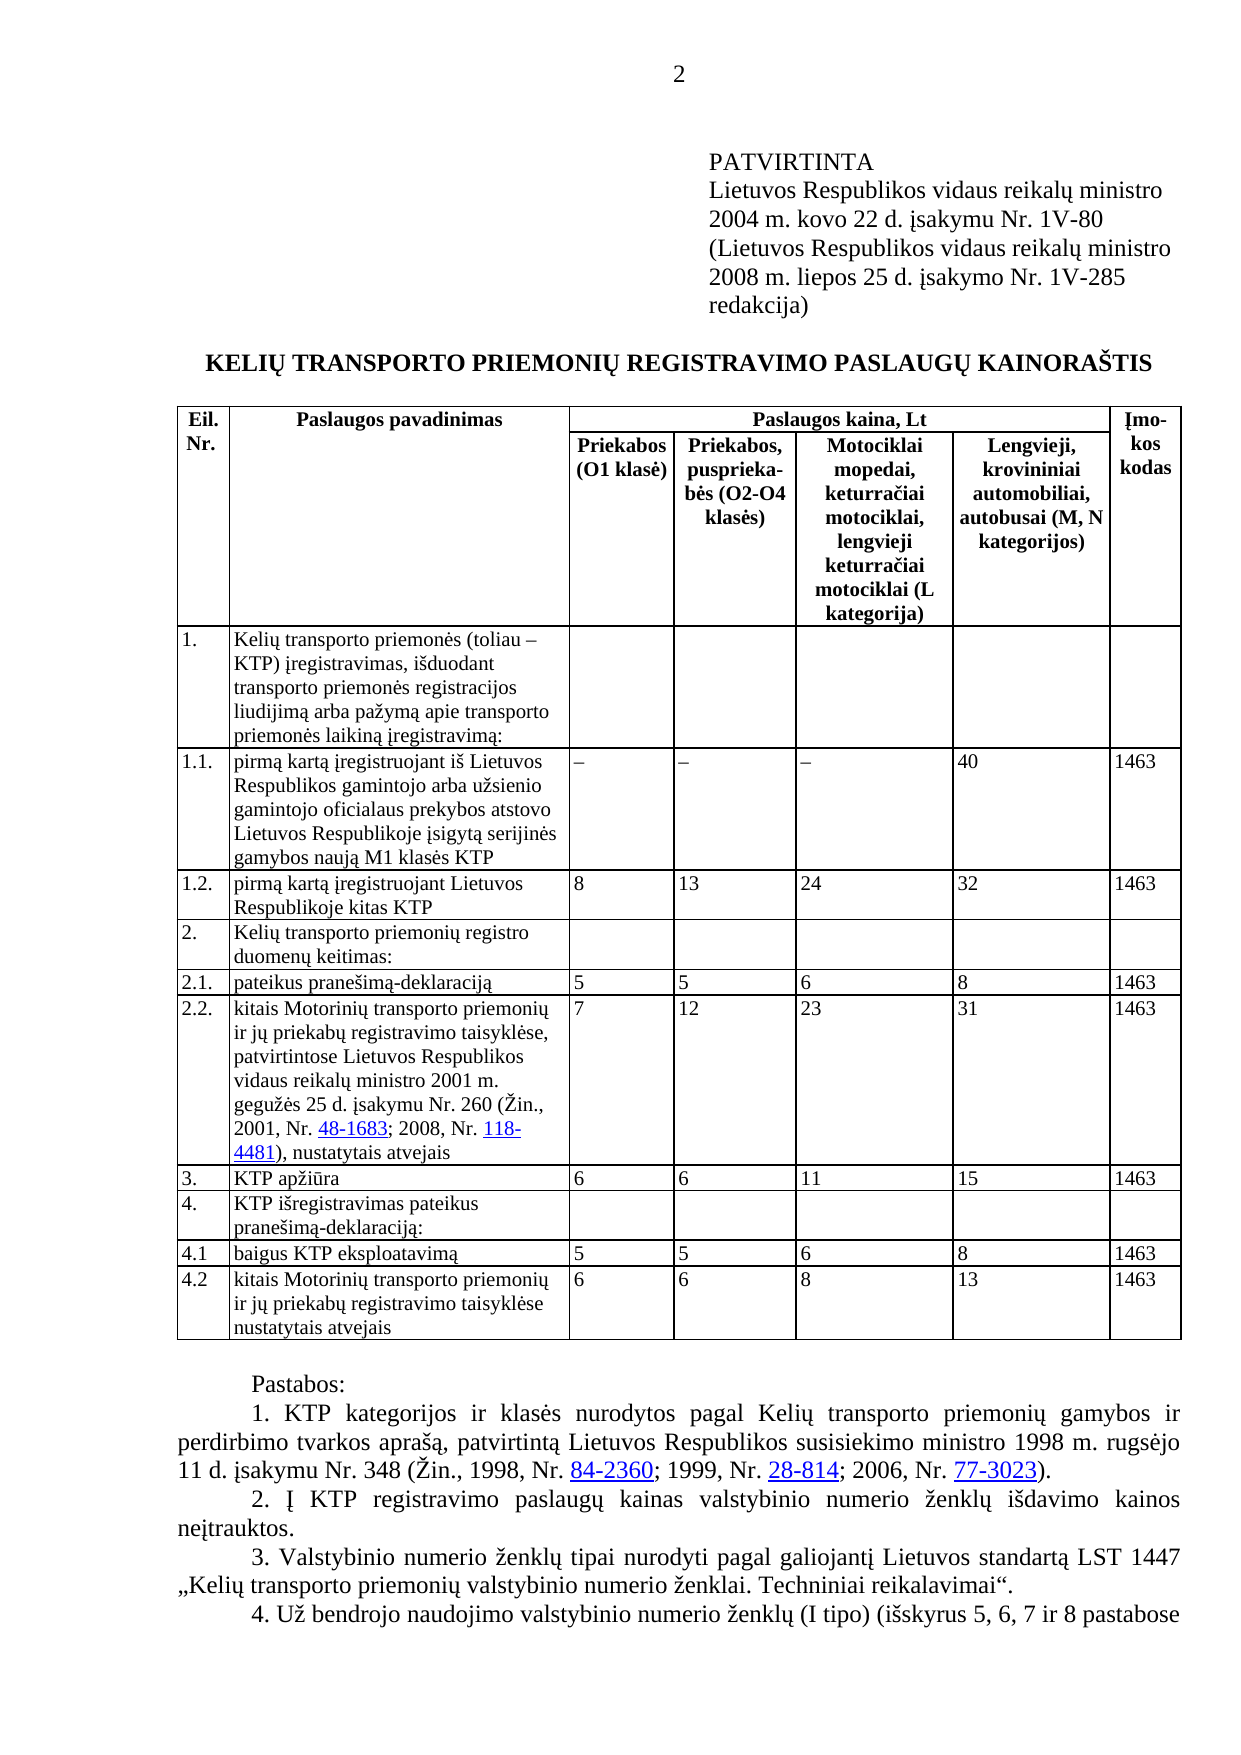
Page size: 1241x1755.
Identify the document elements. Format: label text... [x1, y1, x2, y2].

table_cell 3. [178, 1166, 229, 1190]
table_cell 4. [178, 1191, 229, 1239]
table_cell 2.2. [178, 996, 229, 1164]
table_header Paslaugos kaina, Lt [570, 407, 1109, 431]
table_cell 1. [178, 627, 229, 747]
table_cell 15 [954, 1166, 1109, 1190]
text 3. Valstybinio numerio ženklų tipai nurodyti pagal galiojantį Lietuvos standartą LST 1447 „Kelių transporto priemonių valstybinio numerio ženklai. Techniniai reikalavimai“. [177, 1542, 1181, 1599]
table_cell 13 [675, 871, 795, 919]
table_cell [797, 627, 952, 747]
table_cell Motociklai mopedai, keturračiai motociklai, lengvieji keturračiai motociklai (L kategorija) [797, 433, 952, 625]
table_cell – [797, 749, 952, 869]
table_cell 8 [954, 1241, 1109, 1265]
table_cell [1111, 627, 1180, 747]
table_header Eil. Nr. [178, 407, 229, 625]
table_cell Kelių transporto priemonių registro duomenų keitimas: [230, 920, 569, 968]
table_cell 6 [797, 1241, 952, 1265]
text 1. KTP kategorijos ir klasės nurodytos pagal Kelių transporto priemonių gamybos ir perdirbimo tvarkos aprašą, patvirtintą Lietuvos Respublikos susisiekimo ministro 1998 m. rugsėjo 11 d. įsakymu Nr. 348 (Žin., 1998, Nr. 84-2360; 1999, Nr. 28-814; 2006, Nr. 77-3023). [177, 1398, 1181, 1484]
table_header Įmo-kos kodas [1111, 407, 1180, 625]
table_cell – [570, 749, 673, 869]
table_cell [1111, 1191, 1180, 1239]
table_cell Priekabos, pusprieka-bės (O2-O4 klasės) [675, 433, 795, 625]
table_cell 2.1. [178, 970, 229, 994]
table_cell 13 [954, 1267, 1109, 1339]
table_cell 23 [797, 996, 952, 1164]
table_cell 6 [570, 1166, 673, 1190]
table_cell [570, 920, 673, 968]
table_cell KTP išregistravimas pateikus pranešimą-deklaraciją: [230, 1191, 569, 1239]
table_cell 31 [954, 996, 1109, 1164]
table_cell 2. [178, 920, 229, 968]
table_cell [797, 920, 952, 968]
table_cell 8 [797, 1267, 952, 1339]
text 4. Už bendrojo naudojimo valstybinio numerio ženklų (I tipo) (išskyrus 5, 6, 7 ir 8 pastabose [177, 1599, 1181, 1628]
table_cell 1.2. [178, 871, 229, 919]
table_cell 24 [797, 871, 952, 919]
table_cell 1463 [1111, 1241, 1180, 1265]
table_cell 5 [675, 970, 795, 994]
table_cell Priekabos (O1 klasė) [570, 433, 673, 625]
table_cell KTP apžiūra [230, 1166, 569, 1190]
table_cell 4.2 [178, 1267, 229, 1339]
table_cell 6 [675, 1267, 795, 1339]
text Pastabos: [177, 1369, 1181, 1398]
table_header Paslaugos pavadinimas [230, 407, 569, 625]
table_cell 5 [570, 970, 673, 994]
table_cell 12 [675, 996, 795, 1164]
table_cell 7 [570, 996, 673, 1164]
text Lietuvos Respublikos vidaus reikalų ministro 2004 m. kovo 22 d. įsakymu Nr. 1V-80 [709, 176, 1181, 233]
table_cell [675, 627, 795, 747]
table_cell 4.1 [178, 1241, 229, 1265]
table_cell 1463 [1111, 970, 1180, 994]
table_cell [954, 1191, 1109, 1239]
table_cell pateikus pranešimą-deklaraciją [230, 970, 569, 994]
text PATVIRTINTA [177, 147, 1181, 176]
table_cell 5 [570, 1241, 673, 1265]
table_cell 8 [570, 871, 673, 919]
table_cell 1463 [1111, 996, 1180, 1164]
text KELIŲ TRANSPORTO PRIEMONIŲ REGISTRAVIMO PASLAUGŲ KAINORAŠTIS [177, 348, 1181, 377]
table_cell pirmą kartą įregistruojant iš Lietuvos Respublikos gamintojo arba užsienio gamintojo oficialaus prekybos atstovo Lietuvos Respublikoje įsigytą serijinės gamybos naują M1 klasės KTP [230, 749, 569, 869]
table_cell 6 [797, 970, 952, 994]
table_cell [1111, 920, 1180, 968]
table_cell 1463 [1111, 1267, 1180, 1339]
table_cell 5 [675, 1241, 795, 1265]
table_cell 32 [954, 871, 1109, 919]
table_cell 11 [797, 1166, 952, 1190]
table_cell [954, 920, 1109, 968]
table_cell – [675, 749, 795, 869]
text (Lietuvos Respublikos vidaus reikalų ministro 2008 m. liepos 25 d. įsakymo Nr. 1V-285 redakcija) [709, 233, 1181, 319]
table_cell [797, 1191, 952, 1239]
table_cell Lengvieji, krovininiai automobiliai, autobusai (M, N kategorijos) [954, 433, 1109, 625]
table_cell Kelių transporto priemonės (toliau – KTP) įregistravimas, išduodant transporto priemonės registracijos liudijimą arba pažymą apie transporto priemonės laikiną įregistravimą: [230, 627, 569, 747]
table_cell 8 [954, 970, 1109, 994]
table_cell 40 [954, 749, 1109, 869]
table_cell pirmą kartą įregistruojant Lietuvos Respublikoje kitas KTP [230, 871, 569, 919]
table_cell 6 [675, 1166, 795, 1190]
table_cell [675, 1191, 795, 1239]
text 2. Į KTP registravimo paslaugų kainas valstybinio numerio ženklų išdavimo kainos neįtrauktos. [177, 1484, 1181, 1542]
table_cell 1.1. [178, 749, 229, 869]
table_cell 1463 [1111, 1166, 1180, 1190]
table_cell [675, 920, 795, 968]
table_cell [954, 627, 1109, 747]
table_cell 1463 [1111, 749, 1180, 869]
table_cell [570, 627, 673, 747]
table_cell 1463 [1111, 871, 1180, 919]
table_cell 6 [570, 1267, 673, 1339]
table_cell baigus KTP eksploatavimą [230, 1241, 569, 1265]
table_cell [570, 1191, 673, 1239]
